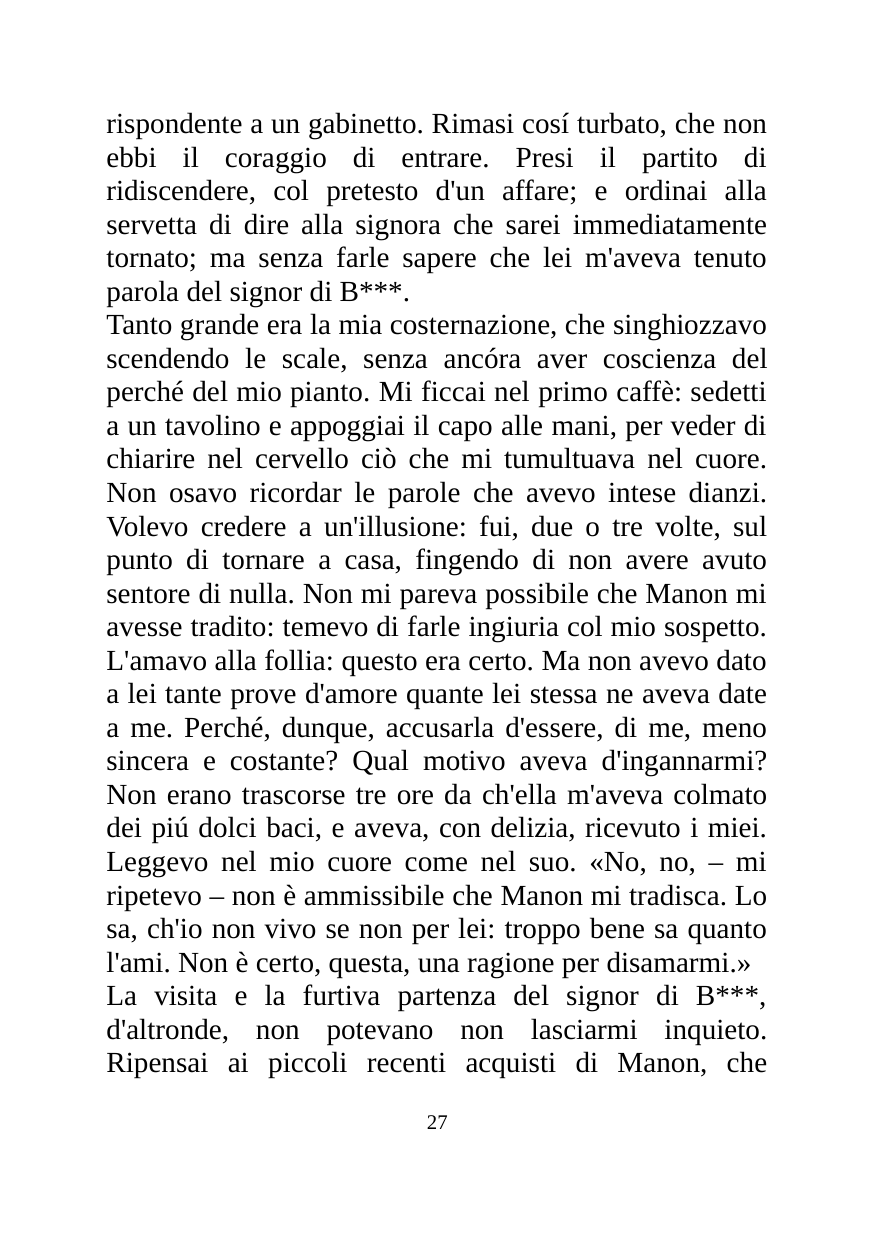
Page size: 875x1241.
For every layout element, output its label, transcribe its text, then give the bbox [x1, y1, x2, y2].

text La visita e la furtiva partenza del signor di B***, d'altronde, non potevano non lasciarmi inquieto. Ripensai ai piccoli recenti acquisti di Manon, che [106, 978, 768, 1079]
text Tanto grande era la mia costernazione, che singhiozzavo scendendo le scale, senza ancóra aver coscienza del perché del mio pianto. Mi ficcai nel primo caffè: sedetti a un tavolino e appoggiai il capo alle mani, per veder di chiarire nel cervello ciò che mi tumultuava nel cuore. Non osavo ricordar le parole che avevo intese dianzi. Volevo credere a un'illusione: fui, due o tre volte, sul punto di tornare a casa, fingendo di non avere avuto sentore di nulla. Non mi pareva possibile che Manon mi avesse tradito: temevo di farle ingiuria col mio sospetto. L'amavo alla follia: questo era certo. Ma non avevo dato a lei tante prove d'amore quante lei stessa ne aveva date a me. Perché, dunque, accusarla d'essere, di me, meno sincera e costante? Qual motivo aveva d'ingannarmi? Non erano trascorse tre ore da ch'ella m'aveva colmato dei piú dolci baci, e aveva, con delizia, ricevuto i miei. Leggevo nel mio cuore come nel suo. «No, no, ‒ mi ripetevo ‒ non è ammissibile che Manon mi tradisca. Lo sa, ch'io non vivo se non per lei: troppo bene sa quanto l'ami. Non è certo, questa, una ragione per disamarmi.» [106, 307, 768, 978]
text rispondente a un gabinetto. Rimasi cosí turbato, che non ebbi il coraggio di entrare. Presi il partito di ridiscendere, col pretesto d'un affare; e ordinai alla servetta di dire alla signora che sarei immediatamente tornato; ma senza farle sapere che lei m'aveva tenuto parola del signor di B***. [106, 106, 768, 307]
